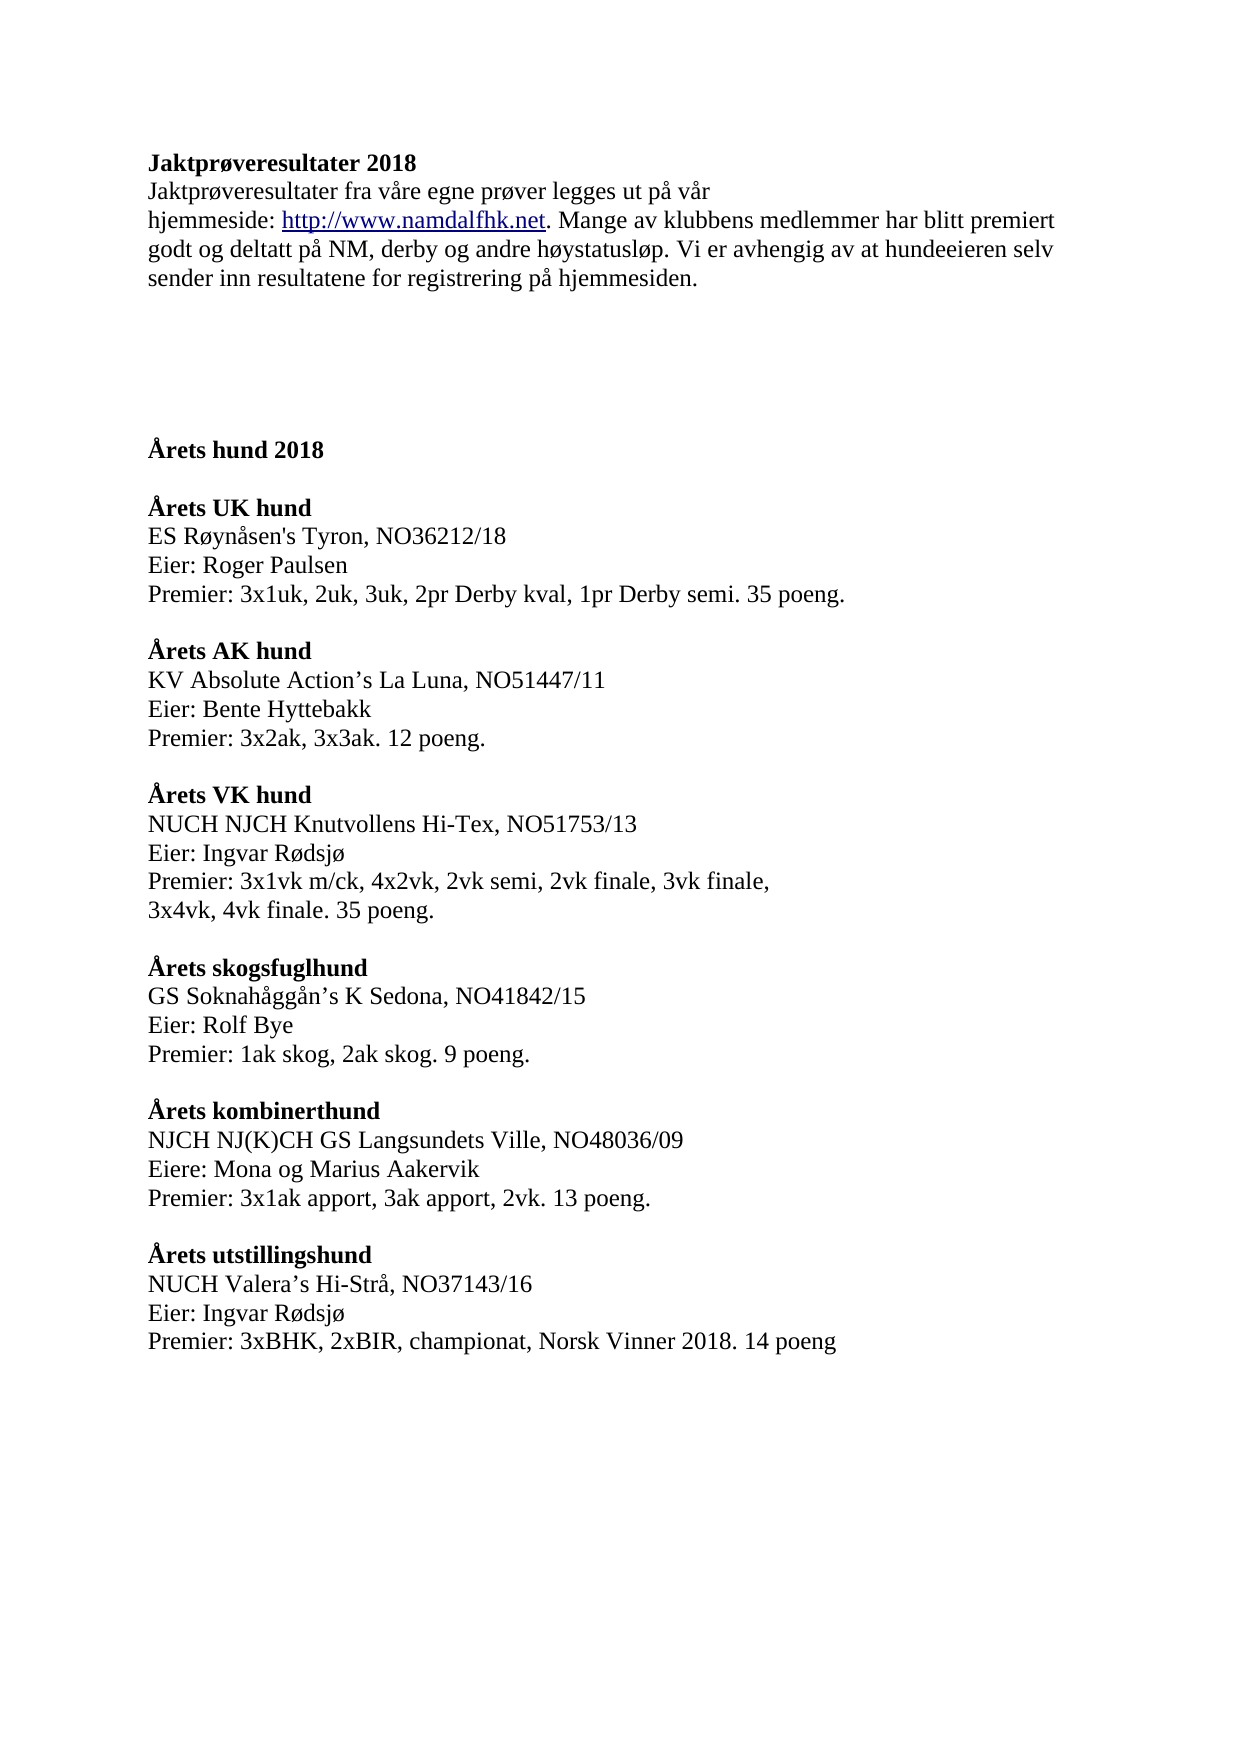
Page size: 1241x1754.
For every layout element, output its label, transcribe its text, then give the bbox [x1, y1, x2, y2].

text 3x4vk, 4vk finale. 35 poeng. [148, 895, 1093, 924]
text NUCH NJCH Knutvollens Hi-Tex, NO51753/13 [148, 809, 1093, 838]
text Premier: 3xBHK, 2xBIR, championat, Norsk Vinner 2018. 14 poeng [148, 1326, 1093, 1355]
text Premier: 1ak skog, 2ak skog. 9 poeng. [148, 1039, 1093, 1068]
text NUCH Valera’s Hi-Strå, NO37143/16 [148, 1269, 1093, 1298]
text Premier: 3x2ak, 3x3ak. 12 poeng. [148, 723, 1093, 751]
text Eier: Roger Paulsen [148, 550, 1093, 579]
text Årets skogsfuglhund [148, 953, 1093, 981]
text ES Røynåsen's Tyron, NO36212/18 [148, 521, 1093, 550]
text Premier: 3x1uk, 2uk, 3uk, 2pr Derby kval, 1pr Derby semi. 35 poeng. [148, 579, 1093, 608]
text Eier: Ingvar Rødsjø [148, 1298, 1093, 1326]
text Jaktprøveresultater fra våre egne prøver legges ut på vår hjemmeside: http://www.namdalfhk.net. Mange av klubbens medlemmer har blitt premiert godt og deltatt på NM, derby og andre høystatusløp. Vi er avhengig av at hundeeieren selv sender inn resultatene for registrering på hjemmesiden. [148, 176, 1093, 291]
text Årets kombinerthund [148, 1096, 1093, 1125]
text KV Absolute Action’s La Luna, NO51447/11 [148, 665, 1093, 694]
text Årets hund 2018 [148, 435, 1093, 464]
text GS Soknahåggån’s K Sedona, NO41842/15 [148, 981, 1093, 1010]
text Jaktprøveresultater 2018 [148, 148, 1093, 176]
text Årets utstillingshund [148, 1240, 1093, 1269]
text Premier: 3x1vk m/ck, 4x2vk, 2vk semi, 2vk finale, 3vk finale, [148, 866, 1093, 895]
text Eier: Rolf Bye [148, 1010, 1093, 1039]
text Årets UK hund [148, 493, 1093, 521]
text Eier: Ingvar Rødsjø [148, 838, 1093, 866]
text Premier: 3x1ak apport, 3ak apport, 2vk. 13 poeng. [148, 1183, 1093, 1211]
text Eiere: Mona og Marius Aakervik [148, 1154, 1093, 1183]
text Eier: Bente Hyttebakk [148, 694, 1093, 723]
text NJCH NJ(K)CH GS Langsundets Ville, NO48036/09 [148, 1125, 1093, 1154]
text Årets VK hund [148, 780, 1093, 809]
text Årets AK hund [148, 636, 1093, 665]
